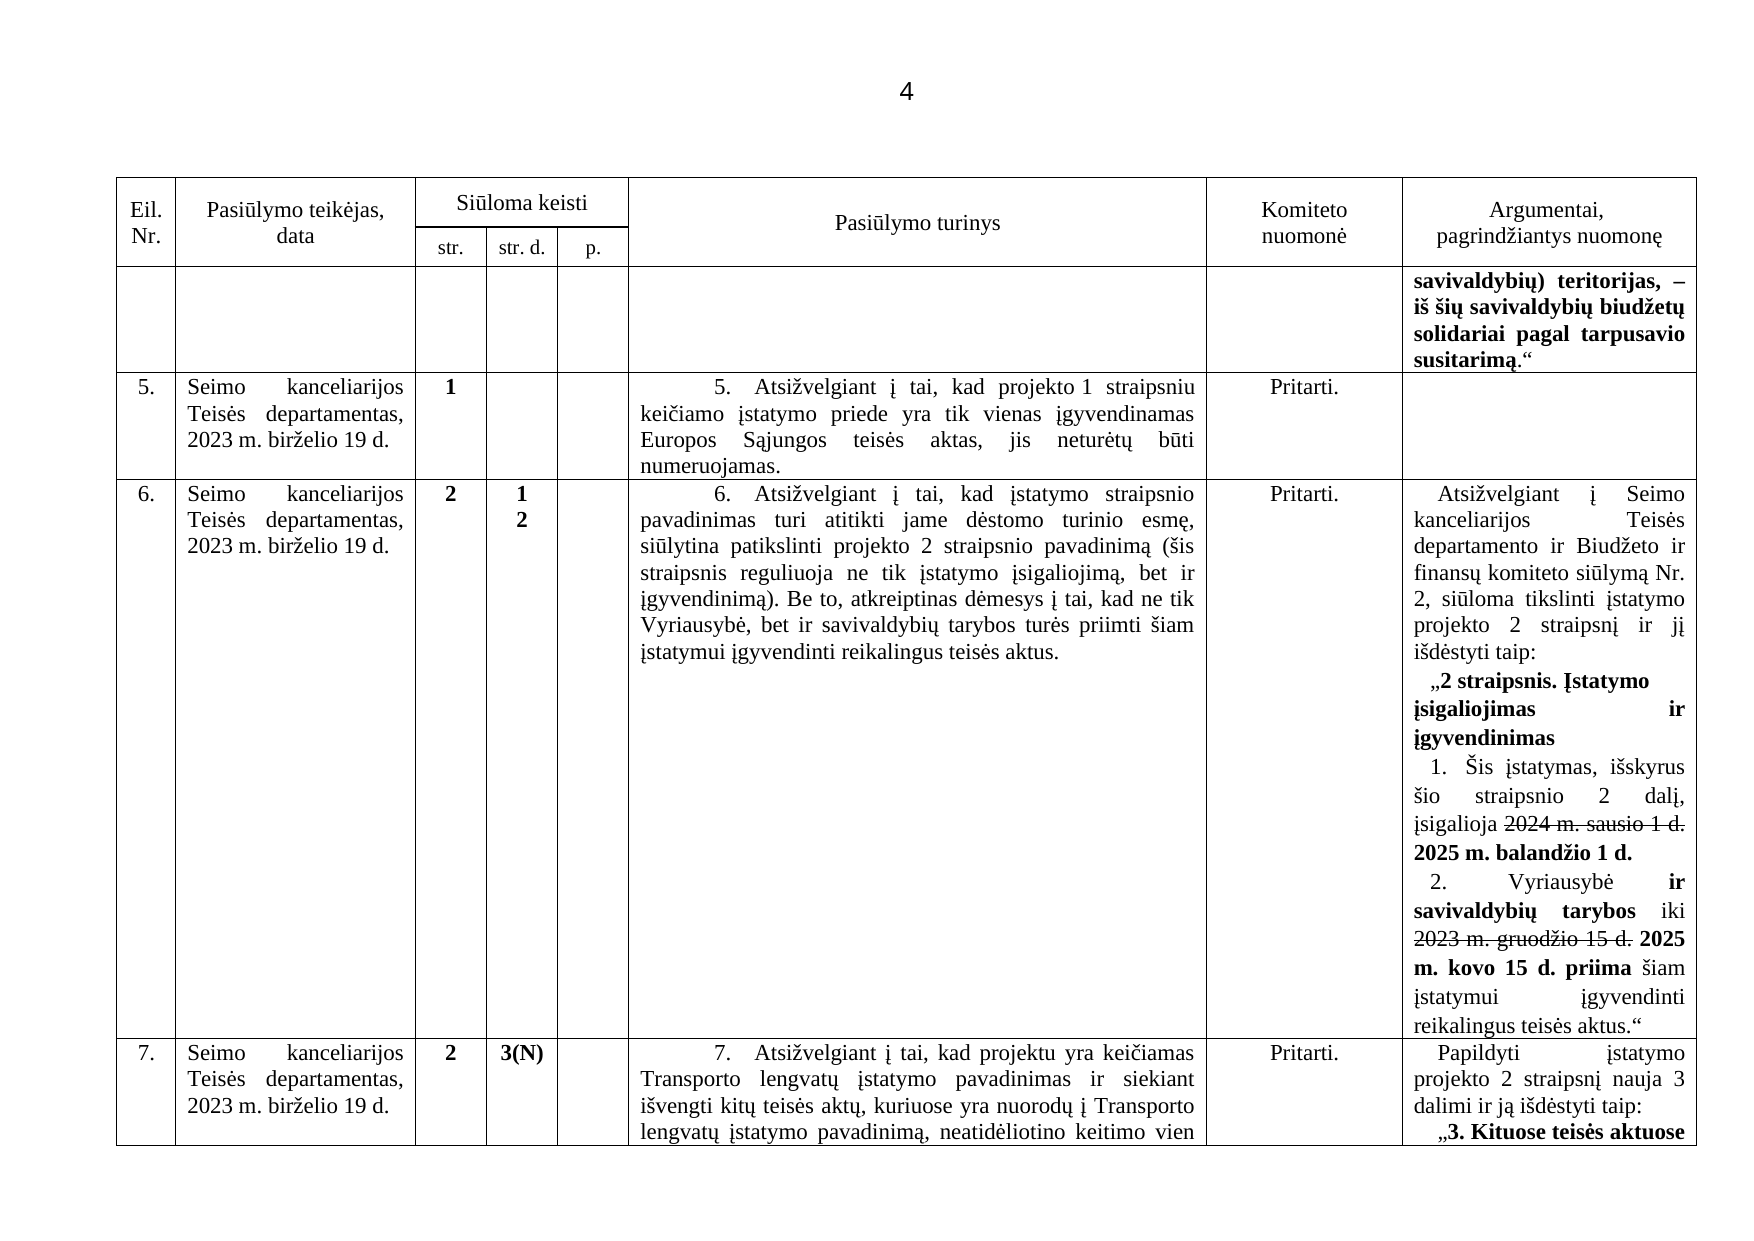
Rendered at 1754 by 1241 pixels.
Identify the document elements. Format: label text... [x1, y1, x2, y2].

table_cell Seimo kanceliarijos Teisės departamentas, 2023 m. birželio 19 d. [176, 1039, 415, 1144]
table_header Pasiūlymo turinys [629, 178, 1206, 266]
table_header Pasiūlymo teikėjas, data [176, 178, 415, 266]
table_cell [117, 267, 175, 372]
table_cell 1 2 [487, 480, 557, 1038]
table_cell 2 [416, 480, 486, 1038]
table_cell [1403, 373, 1696, 479]
table_cell 7. Atsižvelgiant į tai, kad projektu yra keičiamas Transporto lengvatų įstatymo pavadinimas ir siekiant išvengti kitų teisės aktų, kuriuose yra nuorodų į Transporto lengvatų įstatymo pavadinimą, neatidėliotino keitimo vien [629, 1039, 1206, 1144]
table_cell Pritarti. [1207, 373, 1402, 479]
table_cell Seimo kanceliarijos Teisės departamentas, 2023 m. birželio 19 d. [176, 373, 415, 479]
table_cell [487, 373, 557, 479]
table_cell savivaldybių) teritorijas, – iš šių savivaldybių biudžetų solidariai pagal tarpusavio susitarimą.“ [1403, 267, 1696, 372]
table_cell Atsižvelgiant į Seimo kanceliarijos Teisės departamento ir Biudžeto ir finansų komiteto siūlymą Nr. 2, siūloma tikslinti įstatymo projekto 2 straipsnį ir jį išdėstyti taip: „2 straipsnis. Įstatymo įsigaliojimas ir įgyvendinimas 1. Šis įstatymas, išskyrus šio straipsnio 2 dalį, įsigalioja 2024 m. sausio 1 d. 2025 m. balandžio 1 d. 2. Vyriausybė ir savivaldybių tarybos iki 2023 m. gruodžio 15 d. 2025 m. kovo 15 d. priima šiam įstatymui įgyvendinti reikalingus teisės aktus.“ [1403, 480, 1696, 1038]
table_cell Pritarti. [1207, 1039, 1402, 1144]
table_cell 1 [416, 373, 486, 479]
table_cell [558, 480, 628, 1038]
table_header Komiteto nuomonė [1207, 178, 1402, 266]
table_cell Papildyti įstatymo projekto 2 straipsnį nauja 3 dalimi ir ją išdėstyti taip: „3. Kituose teisės aktuose [1403, 1039, 1696, 1144]
table_cell 5. [117, 373, 175, 479]
table_cell 2 [416, 1039, 486, 1144]
table_cell str. [416, 228, 486, 266]
table_cell p. [558, 228, 628, 266]
table_cell 6. Atsižvelgiant į tai, kad įstatymo straipsnio pavadinimas turi atitikti jame dėstomo turinio esmę, siūlytina patikslinti projekto 2 straipsnio pavadinimą (šis straipsnis reguliuoja ne tik įstatymo įsigaliojimą, bet ir įgyvendinimą). Be to, atkreiptinas dėmesys į tai, kad ne tik Vyriausybė, bet ir savivaldybių tarybos turės priimti šiam įstatymui įgyvendinti reikalingus teisės aktus. [629, 480, 1206, 1038]
table_cell [176, 267, 415, 372]
table_cell Seimo kanceliarijos Teisės departamentas, 2023 m. birželio 19 d. [176, 480, 415, 1038]
table_cell [558, 267, 628, 372]
table_cell [629, 267, 1206, 372]
table_cell 3(N) [487, 1039, 557, 1144]
table_header Siūloma keisti [416, 178, 628, 226]
table_cell 7. [117, 1039, 175, 1144]
table_cell [558, 373, 628, 479]
table_cell [558, 1039, 628, 1144]
table_cell [1207, 267, 1402, 372]
table_header Eil. Nr. [117, 178, 175, 266]
table_cell Pritarti. [1207, 480, 1402, 1038]
table_cell 6. [117, 480, 175, 1038]
table_header Argumentai, pagrindžiantys nuomonę [1403, 178, 1696, 266]
table_cell 5. Atsižvelgiant į tai, kad projekto 1 straipsniu keičiamo įstatymo priede yra tik vienas įgyvendinamas Europos Sąjungos teisės aktas, jis neturėtų būti numeruojamas. [629, 373, 1206, 479]
table_cell [487, 267, 557, 372]
table_cell [416, 267, 486, 372]
table_cell str. d. [487, 228, 557, 266]
